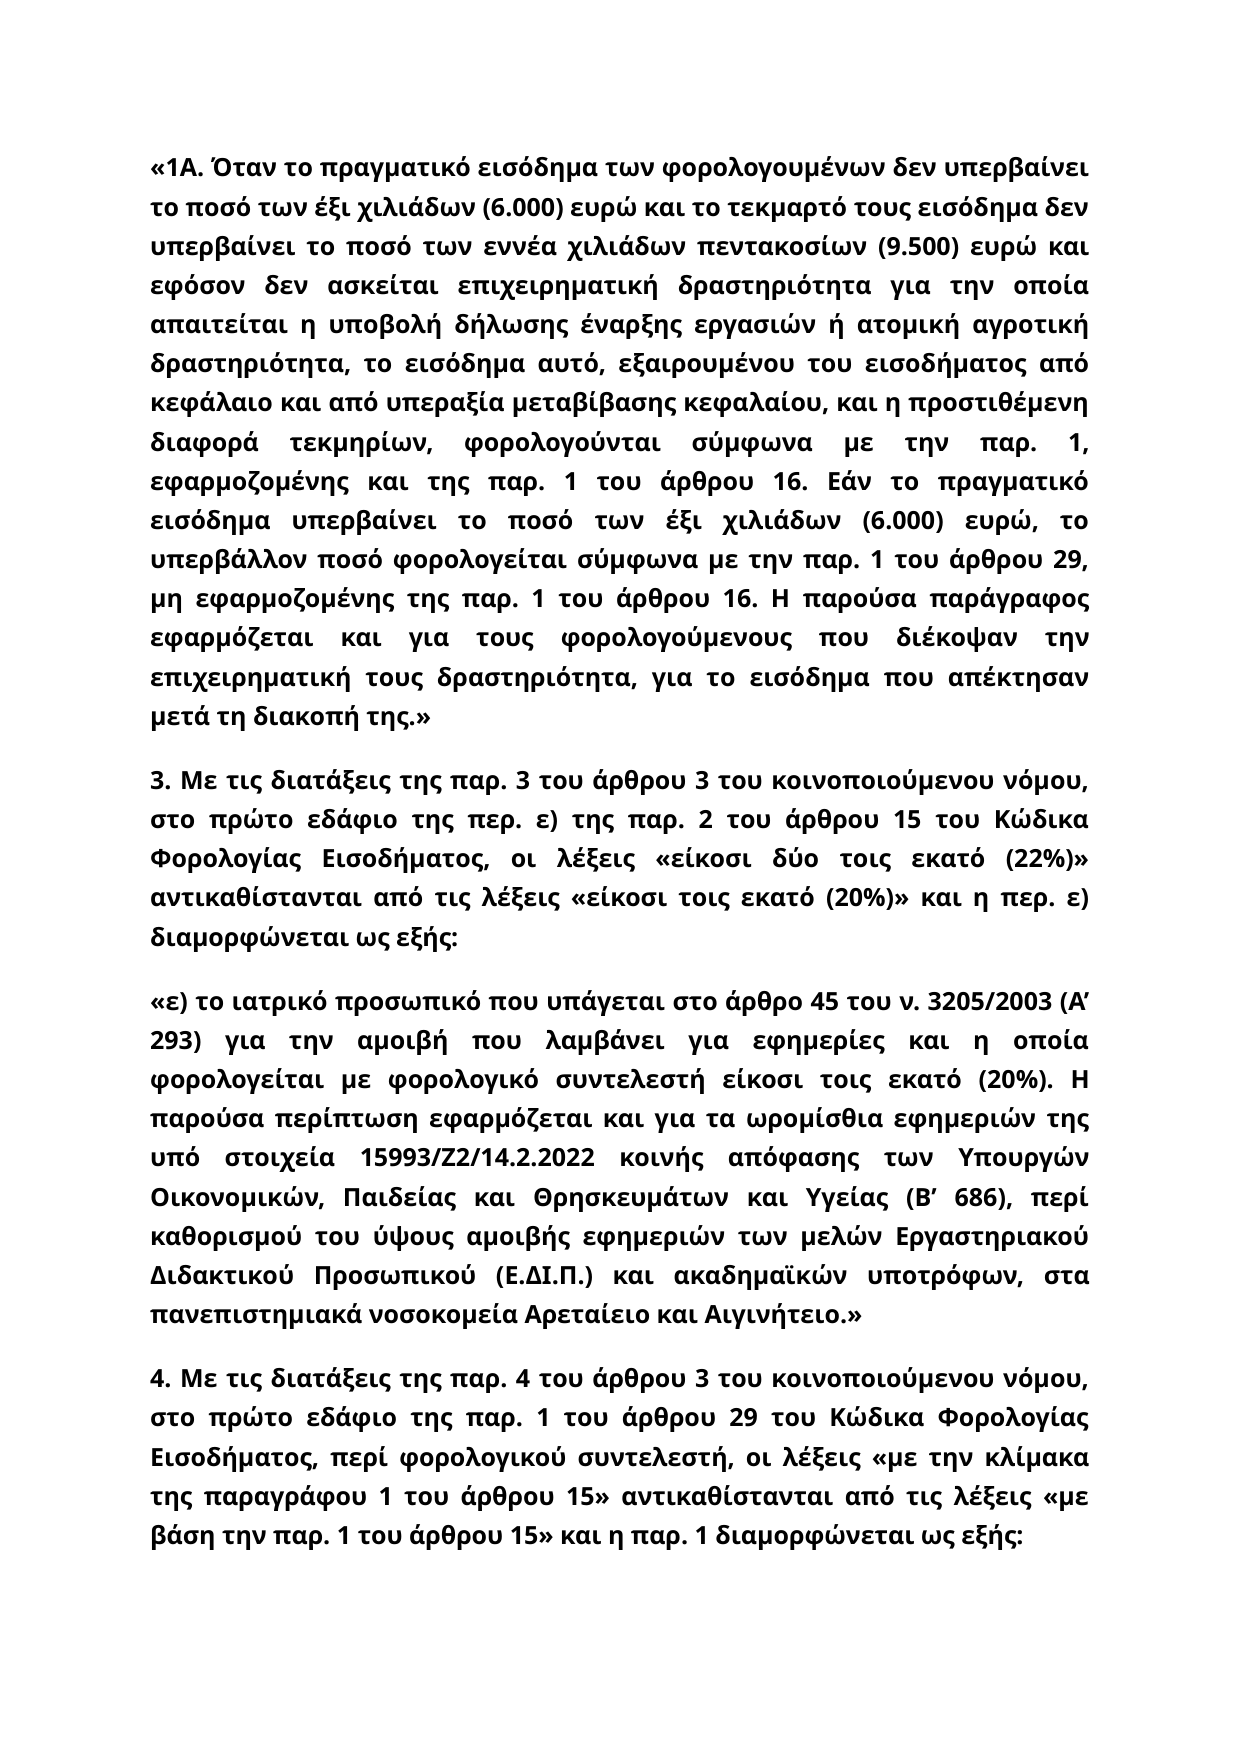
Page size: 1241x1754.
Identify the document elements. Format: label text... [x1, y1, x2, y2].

text «1Α. Όταν το πραγματικό εισόδημα των φορολογουμένων δεν υπερβαίνει το ποσό των έξι χιλιάδων (6.000) ευρώ και το τεκμαρτό τους εισόδημα δεν υπερβαίνει το ποσό των εννέα χιλιάδων πεντακοσίων (9.500) ευρώ και εφόσον δεν ασκείται επιχειρηματική δραστηριότητα για την οποία απαιτείται η υποβολή δήλωσης έναρξης εργασιών ή ατομική αγροτική δραστηριότητα, το εισόδημα αυτό, εξαιρουμένου του εισοδήματος από κεφάλαιο και από υπεραξία μεταβίβασης κεφαλαίου, και η προστιθέμενη διαφορά τεκμηρίων, φορολογούνται σύμφωνα με την παρ. 1, εφαρμοζομένης και της παρ. 1 του άρθρου 16. Εάν το πραγματικό εισόδημα υπερβαίνει το ποσό των έξι χιλιάδων (6.000) ευρώ, το υπερβάλλον ποσό φορολογείται σύμφωνα με την παρ. 1 του άρθρου 29, μη εφαρμοζομένης της παρ. 1 του άρθρου 16. Η παρούσα παράγραφος εφαρμόζεται και για τους φορολογούμενους που διέκοψαν την επιχειρηματική τους δραστηριότητα, για το εισόδημα που απέκτησαν μετά τη διακοπή της.» [150, 150, 1090, 732]
text 3. Με τις διατάξεις της παρ. 3 του άρθρου 3 του κοινοποιούμενου νόμου, στο πρώτο εδάφιο της περ. ε) της παρ. 2 του άρθρου 15 του Κώδικα Φορολογίας Εισοδήματος, οι λέξεις «είκοσι δύο τοις εκατό (22%)» αντικαθίστανται από τις λέξεις «είκοσι τοις εκατό (20%)» και η περ. ε) διαμορφώνεται ως εξής: [150, 762, 1090, 953]
text «ε) το ιατρικό προσωπικό που υπάγεται στο άρθρο 45 του ν. 3205/2003 (Α’ 293) για την αμοιβή που λαμβάνει για εφημερίες και η οποία φορολογείται με φορολογικό συντελεστή είκοσι τοις εκατό (20%). Η παρούσα περίπτωση εφαρμόζεται και για τα ωρομίσθια εφημεριών της υπό στοιχεία 15993/Ζ2/14.2.2022 κοινής απόφασης των Υπουργών Οικονομικών, Παιδείας και Θρησκευμάτων και Υγείας (Β’ 686), περί καθορισμού του ύψους αμοιβής εφημεριών των μελών Εργαστηριακού Διδακτικού Προσωπικού (Ε.ΔΙ.Π.) και ακαδημαϊκών υποτρόφων, στα πανεπιστημιακά νοσοκομεία Αρεταίειο και Αιγινήτειο.» [150, 983, 1090, 1331]
text 4. Με τις διατάξεις της παρ. 4 του άρθρου 3 του κοινοποιούμενου νόμου, στο πρώτο εδάφιο της παρ. 1 του άρθρου 29 του Κώδικα Φορολογίας Εισοδήματος, περί φορολογικού συντελεστή, οι λέξεις «με την κλίμακα της παραγράφου 1 του άρθρου 15» αντικαθίστανται από τις λέξεις «με βάση την παρ. 1 του άρθρου 15» και η παρ. 1 διαμορφώνεται ως εξής: [150, 1361, 1090, 1552]
